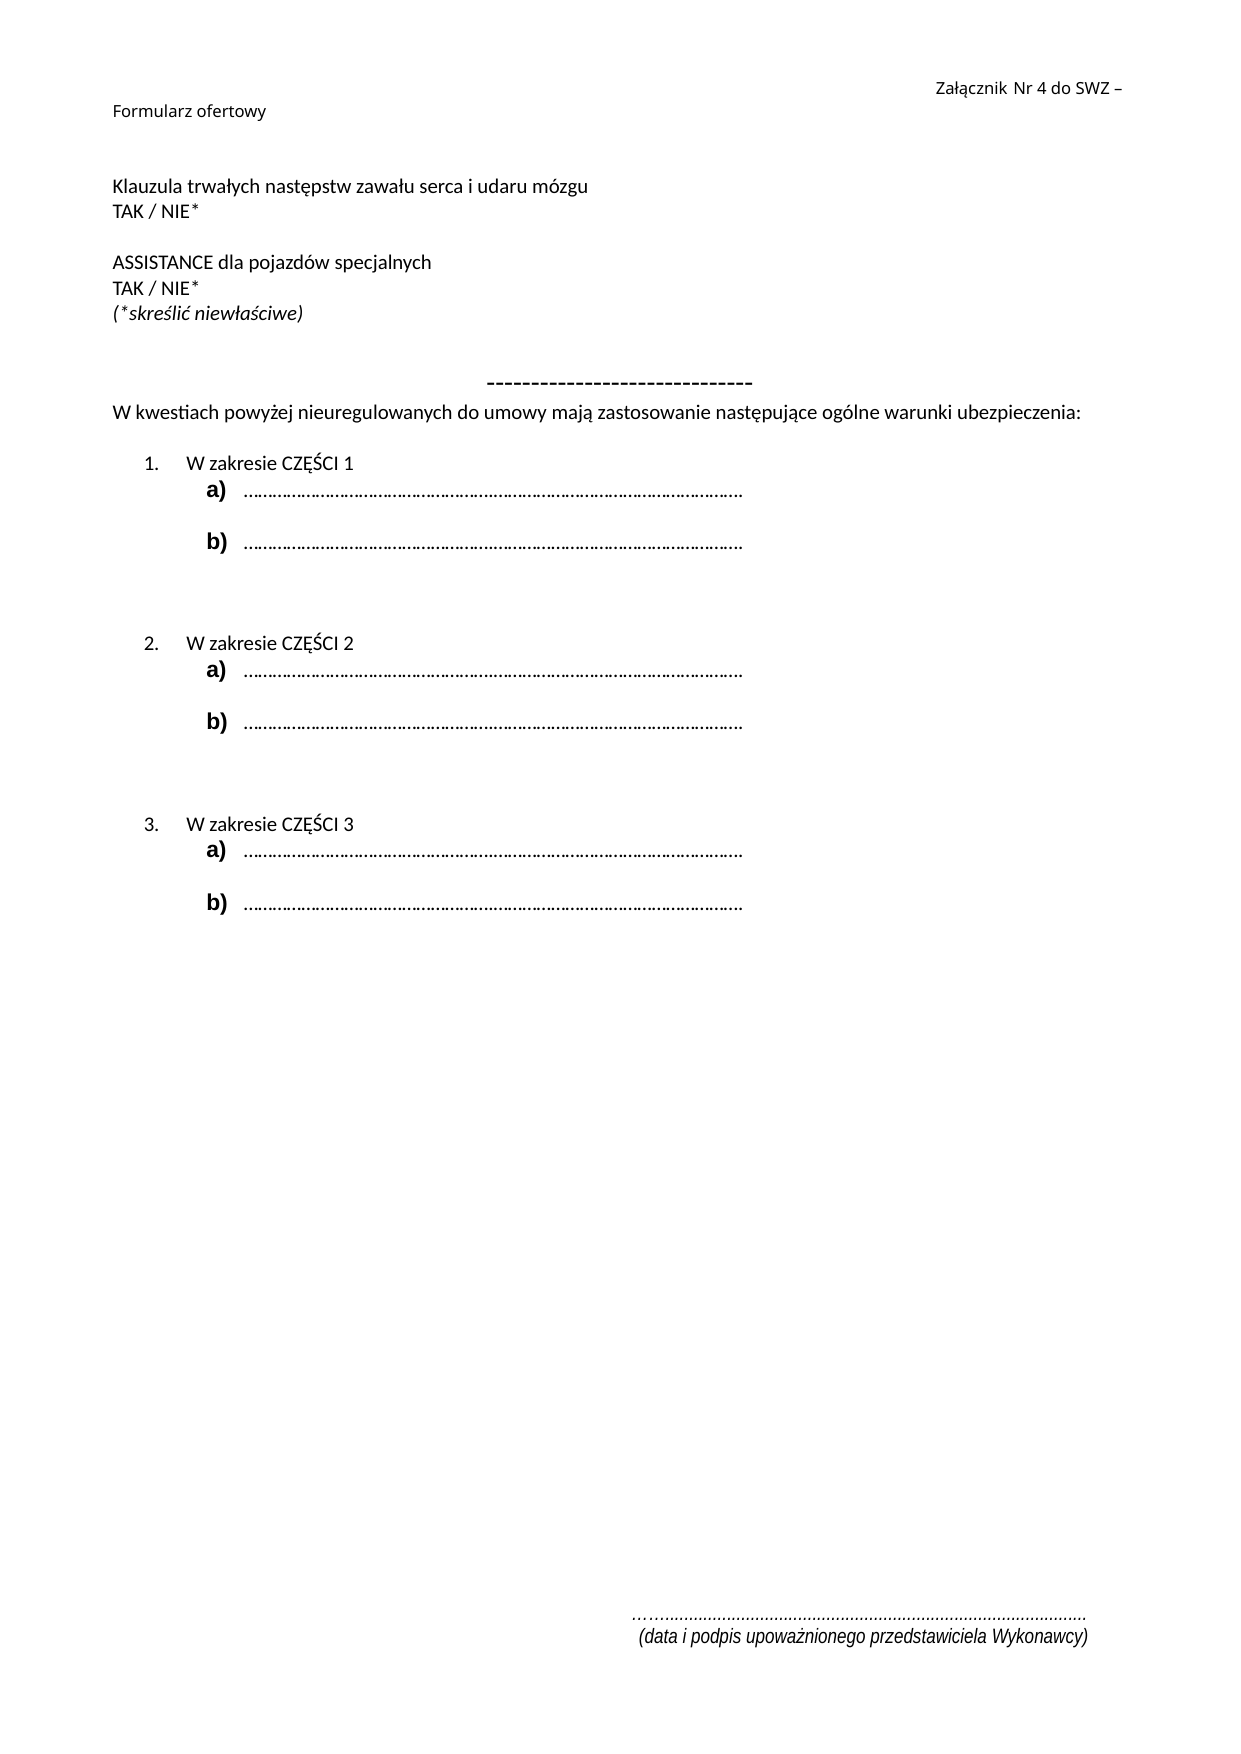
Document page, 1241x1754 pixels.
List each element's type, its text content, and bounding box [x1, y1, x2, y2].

list …………………………………………….……………………………………………. [206, 476, 1128, 502]
list …………………………………………….……………………………………………. [206, 888, 1128, 915]
list …………………………………………….……………………………………………. [206, 836, 1128, 863]
list W zakresie CZĘŚCI 2 [143, 631, 1128, 656]
text TAK / NIE* [112, 275, 1128, 300]
text TAK / NIE* [112, 198, 1128, 224]
text (*skreślić niewłaściwe) [112, 300, 1128, 326]
text Klauzula trwałych następstw zawału serca i udaru mózgu [112, 173, 1128, 198]
list …………………………………………….……………………………………………. [206, 528, 1128, 554]
list …………………………………………….……………………………………………. [206, 656, 1128, 683]
text ------------------------------ [112, 364, 1128, 399]
text ASSISTANCE dla pojazdów specjalnych [112, 249, 1128, 275]
list W zakresie CZĘŚCI 3 [143, 811, 1128, 836]
list …………………………………………….……………………………………………. [206, 708, 1128, 735]
text W kwestiach powyżej nieuregulowanych do umowy mają zastosowanie następujące ogólne warunki ubezpieczenia: [112, 399, 1128, 425]
list W zakresie CZĘŚCI 1 [143, 450, 1128, 476]
